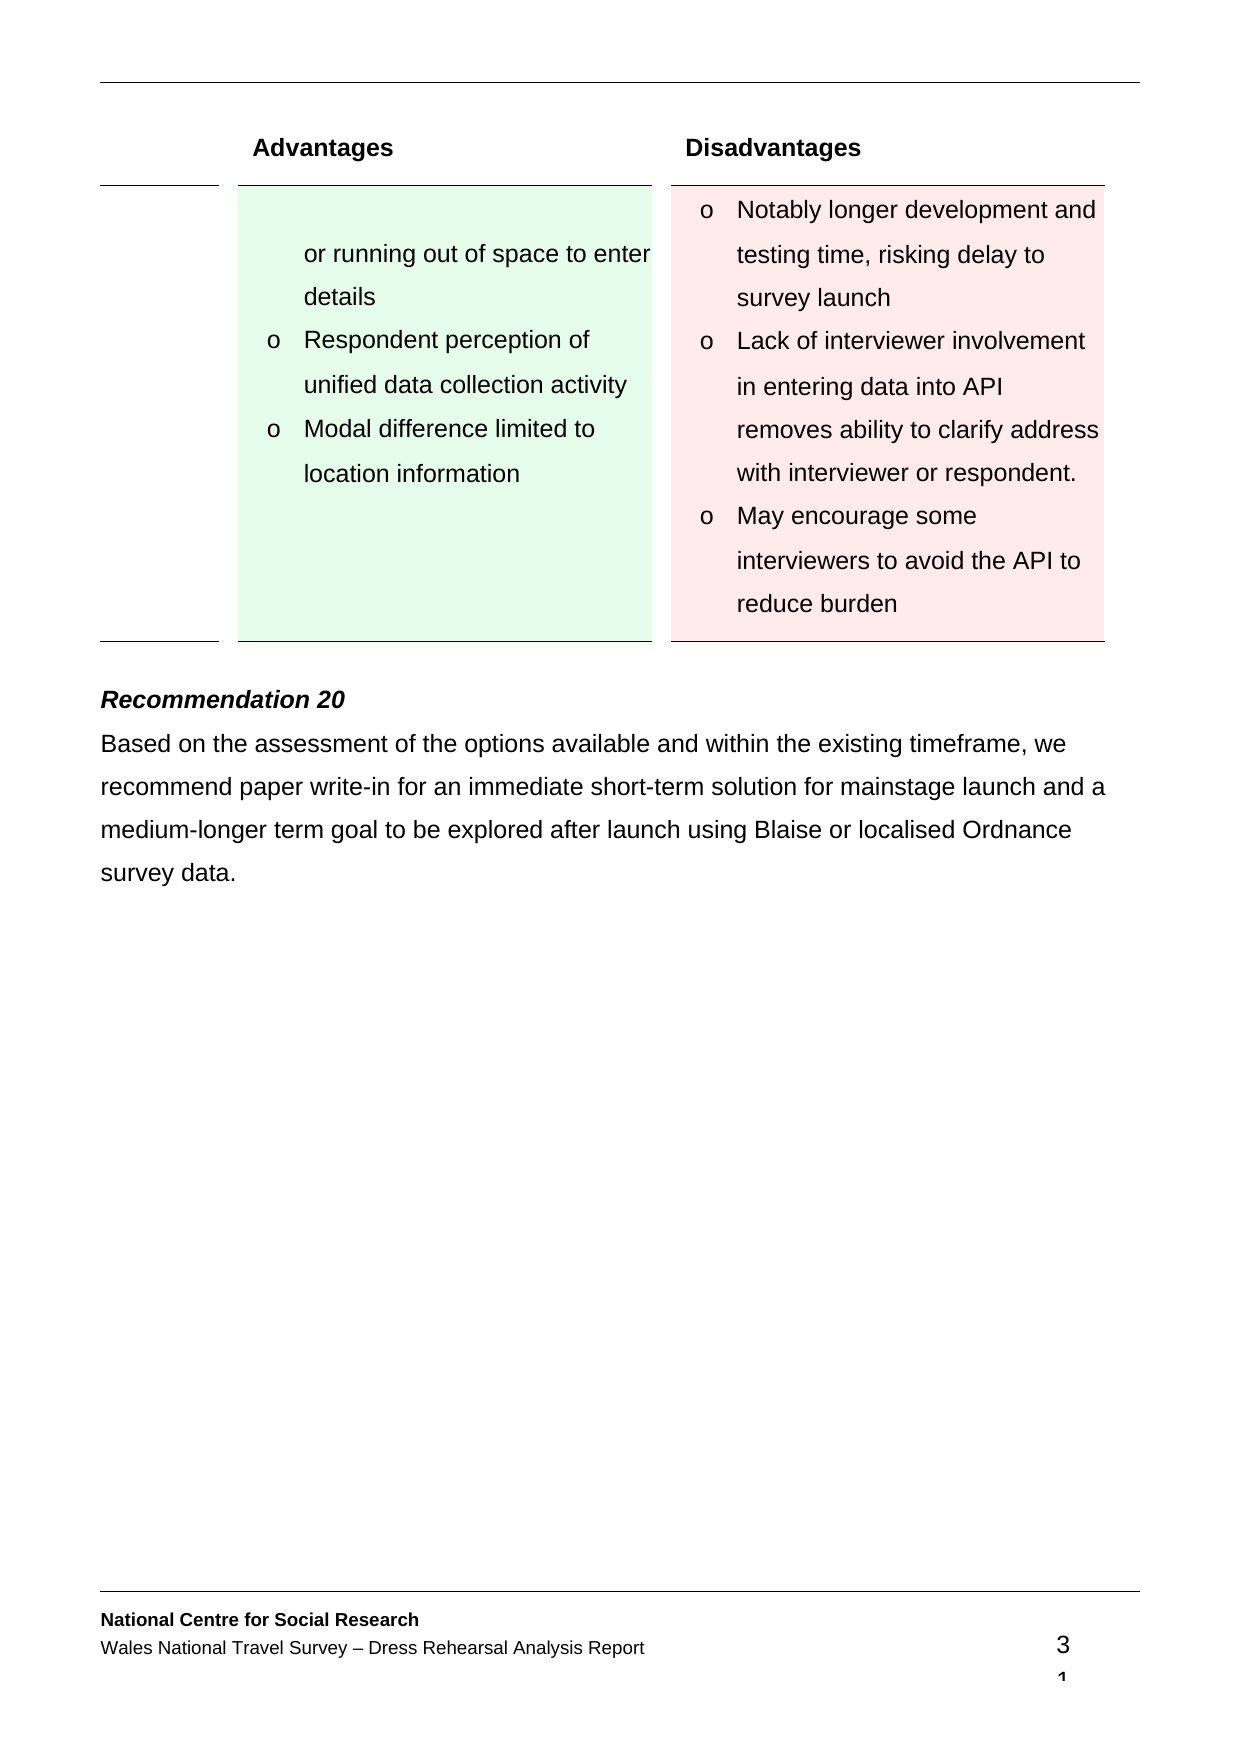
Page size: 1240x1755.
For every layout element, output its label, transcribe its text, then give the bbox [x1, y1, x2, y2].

table_header Disadvantages [671, 124, 1104, 185]
table_header Advantages [238, 124, 652, 185]
text Recommendation 20 [100, 685, 1139, 714]
table_header [100, 124, 219, 185]
table_cell [100, 186, 219, 641]
text Based on the assessment of the options available and within the existing timeframe, we recommend paper write-in for an immediate short-term solution for mainstage launch and a medium-longer term goal to be explored after launch using Blaise or localised Ordnance survey data. [100, 728, 1139, 887]
table_cell Lower interviewer burden Ability to add soft or hard checks to data capturing No greater opportunity for data interception by third-party as all stored-on laptop No reliance on printed materials or running out of space to enter details Respondent perception of unified data collection activity Modal difference limited to location information [238, 186, 652, 641]
table_cell Higher costs to data production due to Data operation involvement to input location data Longer data cleaning periods will delay weighting and delivery Notably longer development and testing time, risking delay to survey launch Lack of interviewer involvement in entering data into API removes ability to clarify address with interviewer or respondent. May encourage some interviewers to avoid the API to reduce burden [671, 186, 1104, 641]
